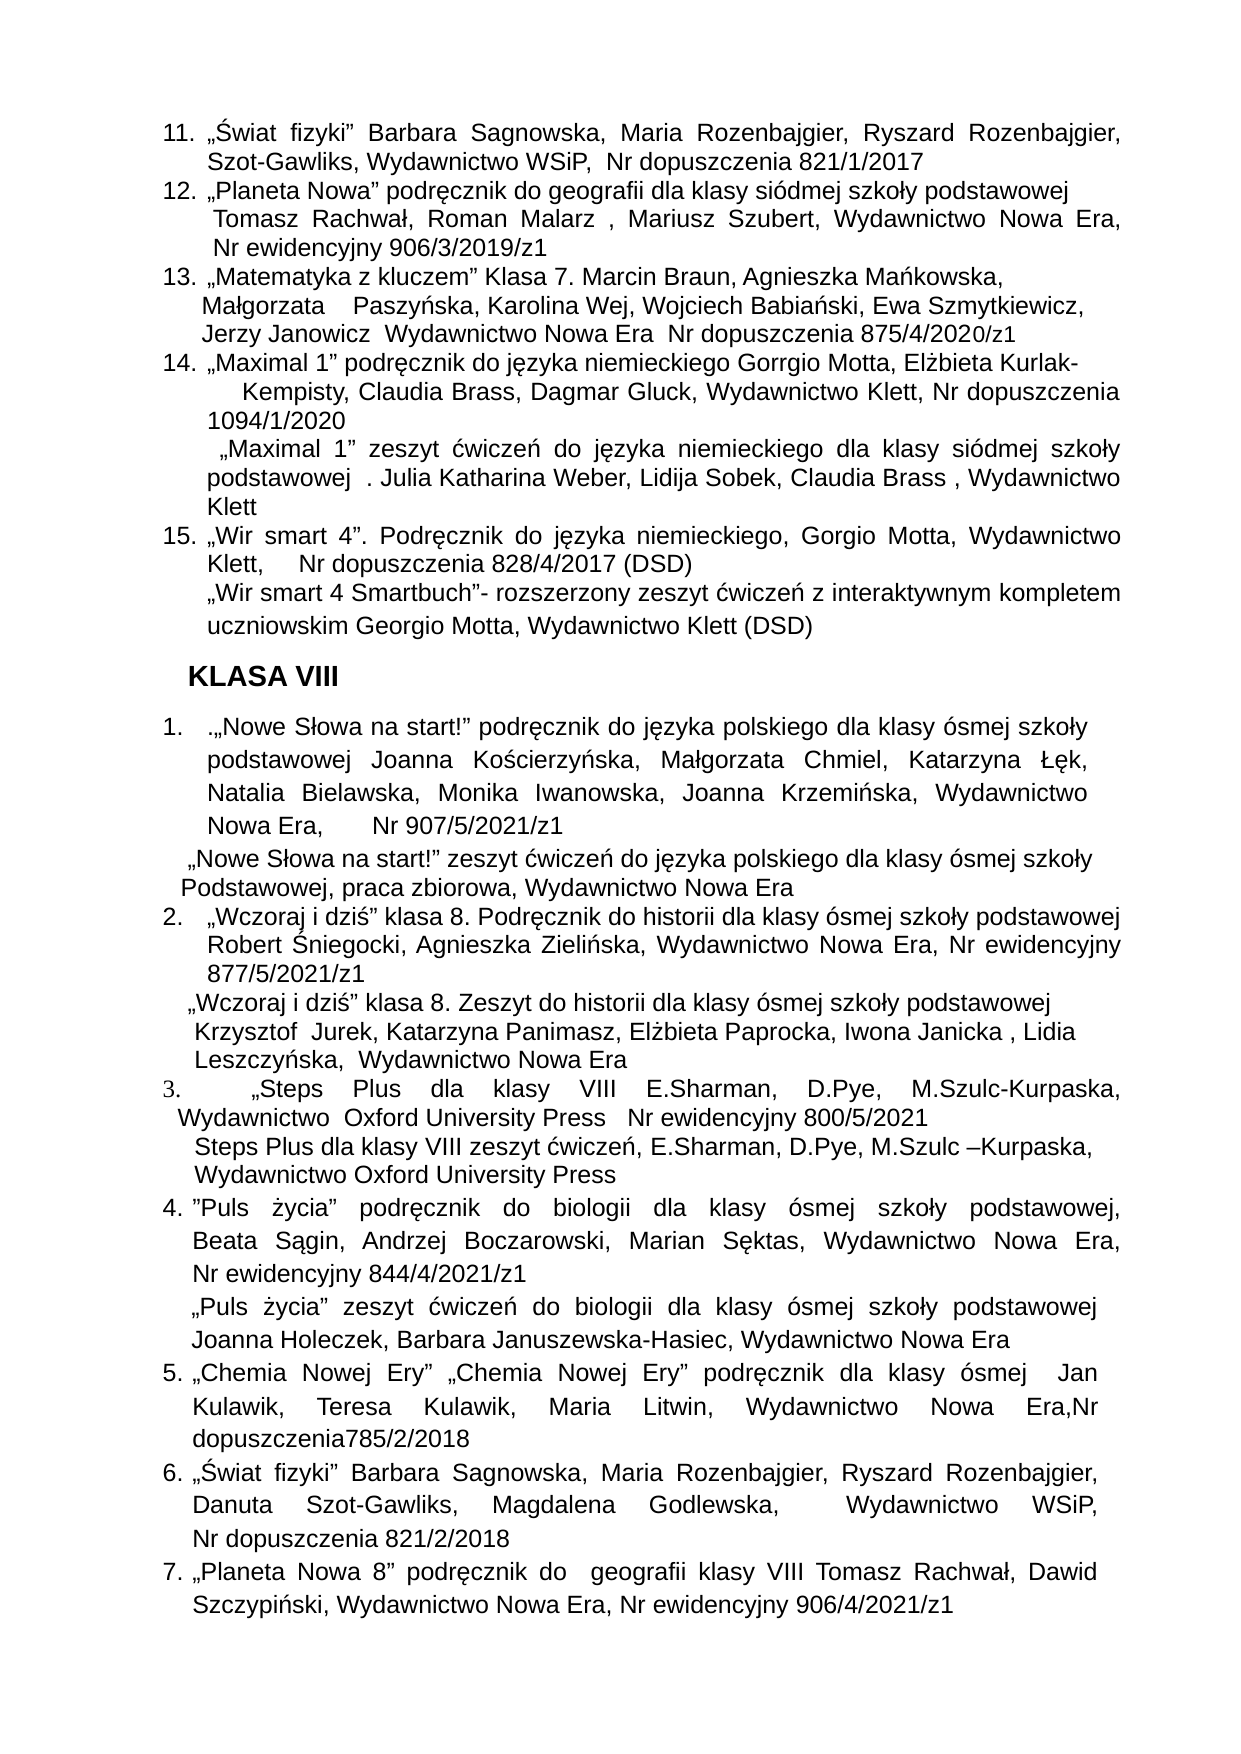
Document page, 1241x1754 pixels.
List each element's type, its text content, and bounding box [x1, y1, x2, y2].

list „Wir smart 4”. Podręcznik do języka niemieckiego, Gorgio Motta, Wydawnictwo Klett, Nr dopuszczenia 828/4/2017 (DSD) [162, 521, 1122, 578]
text Podstawowej, praca zbiorowa, Wydawnictwo Nowa Era [118, 873, 1122, 901]
list „Planeta Nowa 8” podręcznik do geografii klasy VIII Tomasz Rachwał, Dawid Szczypiński, Wydawnictwo Nowa Era, Nr ewidencyjny 906/4/2021/z1 [162, 1557, 1099, 1618]
list „Maximal 1” podręcznik do języka niemieckiego Gorrgio Motta, Elżbieta Kurlak- [162, 348, 1122, 377]
list .„Nowe Słowa na start!” podręcznik do języka polskiego dla klasy ósmej szkoły podstawowej Joanna Kościerzyńska, Małgorzata Chmiel, Katarzyna Łęk, Natalia Bielawska, Monika Iwanowska, Joanna Krzemińska, Wydawnictwo Nowa Era, Nr 907/5/2021/z1 [162, 712, 1089, 840]
text Krzysztof Jurek, Katarzyna Panimasz, Elżbieta Paprocka, Iwona Janicka , Lidia [118, 1016, 1122, 1045]
text Kempisty, Claudia Brass, Dagmar Gluck, Wydawnictwo Klett, Nr dopuszczenia 1094/1/2020 [118, 377, 1122, 434]
list „Świat fizyki” Barbara Sagnowska, Maria Rozenbajgier, Ryszard Rozenbajgier, Szot-Gawliks, Wydawnictwo WSiP, Nr dopuszczenia 821/1/2017 [162, 118, 1122, 176]
text KLASA VIII [118, 659, 1122, 692]
list „Chemia Nowej Ery” „Chemia Nowej Ery” podręcznik dla klasy ósmej Jan Kulawik, Teresa Kulawik, Maria Litwin, Wydawnictwo Nowa Era,Nr dopuszczenia785/2/2018 [162, 1358, 1099, 1453]
list „Steps Plus dla klasy VIII E.Sharman, D.Pye, M.Szulc-Kurpaska, Wydawnictwo Oxford University Press Nr ewidencyjny 800/5/2021 [162, 1074, 1122, 1132]
list „Świat fizyki” Barbara Sagnowska, Maria Rozenbajgier, Ryszard Rozenbajgier, Danuta Szot-Gawliks, Magdalena Godlewska, Wydawnictwo WSiP, Nr dopuszczenia 821/2/2018 [162, 1457, 1099, 1552]
list „Wczoraj i dziś” klasa 8. Podręcznik do historii dla klasy ósmej szkoły podstawowej Robert Śniegocki, Agnieszka Zielińska, Wydawnictwo Nowa Era, Nr ewidencyjny 877/5/2021/z1 [162, 901, 1122, 988]
text Tomasz Rachwał, Roman Malarz , Mariusz Szubert, Wydawnictwo Nowa Era, Nr ewidencyjny 906/3/2019/z1 [213, 204, 1122, 262]
text Małgorzata Paszyńska, Karolina Wej, Wojciech Babiański, Ewa Szmytkiewicz, [118, 291, 1122, 319]
text „Puls życia” zeszyt ćwiczeń do biologii dla klasy ósmej szkoły podstawowej Joanna Holeczek, Barbara Januszewska-Hasiec, Wydawnictwo Nowa Era [191, 1292, 1099, 1354]
text Steps Plus dla klasy VIII zeszyt ćwiczeń, E.Sharman, D.Pye, M.Szulc –Kurpaska, [118, 1132, 1122, 1160]
text „Nowe Słowa na start!” zeszyt ćwiczeń do języka polskiego dla klasy ósmej szkoły [118, 844, 1122, 873]
text „Wczoraj i dziś” klasa 8. Zeszyt do historii dla klasy ósmej szkoły podstawowej [118, 988, 1122, 1016]
text Wydawnictwo Oxford University Press [118, 1160, 1122, 1189]
list ”Puls życia” podręcznik do biologii dla klasy ósmej szkoły podstawowej, Beata Sągin, Andrzej Boczarowski, Marian Sęktas, Wydawnictwo Nowa Era, Nr ewidencyjny 844/4/2021/z1 [162, 1193, 1122, 1288]
text Leszczyńska, Wydawnictwo Nowa Era [118, 1045, 1122, 1074]
text „Maximal 1” zeszyt ćwiczeń do języka niemieckiego dla klasy siódmej szkoły podstawowej . Julia Katharina Weber, Lidija Sobek, Claudia Brass , Wydawnictwo Klett [207, 434, 1122, 521]
list „Planeta Nowa” podręcznik do geografii dla klasy siódmej szkoły podstawowej [162, 176, 1122, 204]
text Jerzy Janowicz Wydawnictwo Nowa Era Nr dopuszczenia 875/4/2020/z1 [118, 319, 1122, 348]
text „Wir smart 4 Smartbuch”- rozszerzony zeszyt ćwiczeń z interaktywnym kompletem uczniowskim Georgio Motta, Wydawnictwo Klett (DSD) [207, 578, 1122, 640]
list „Matematyka z kluczem” Klasa 7. Marcin Braun, Agnieszka Mańkowska, [162, 262, 1122, 291]
